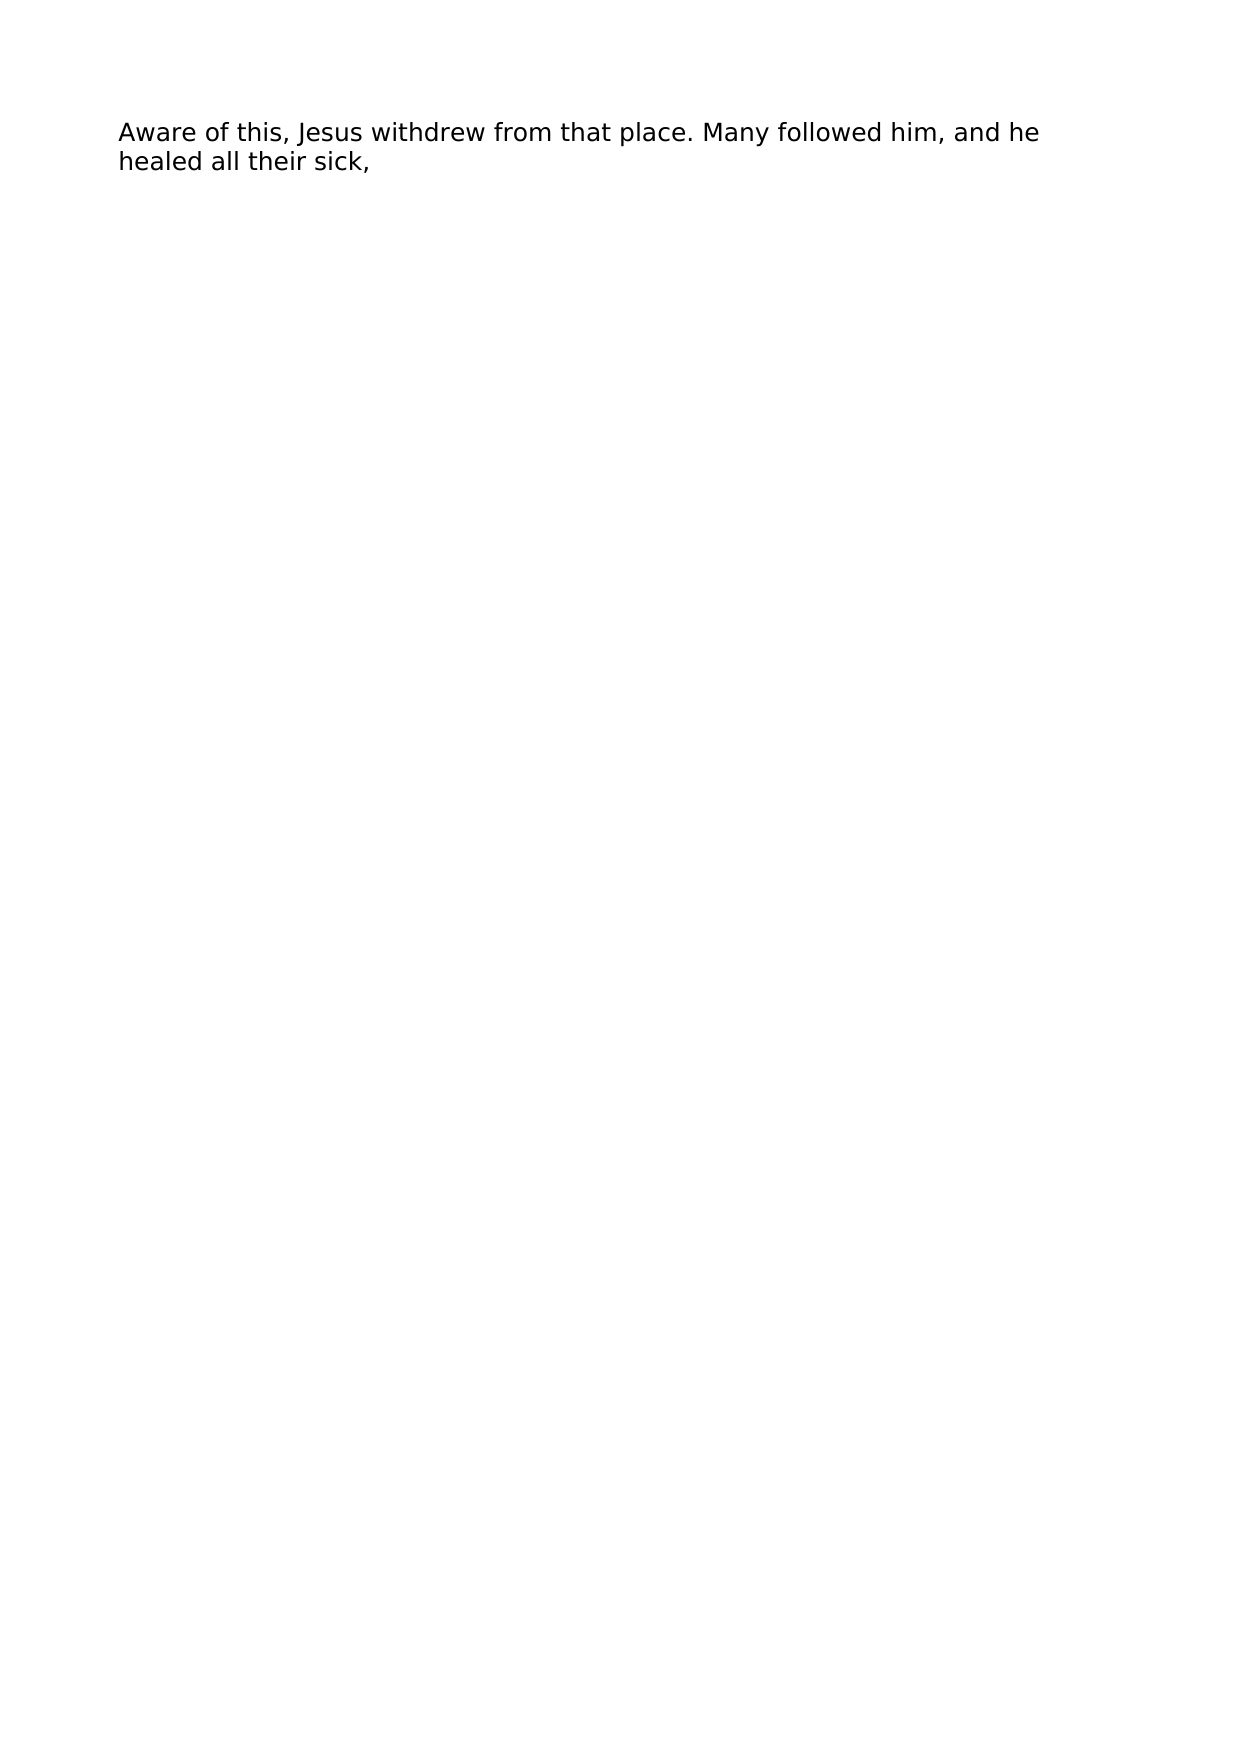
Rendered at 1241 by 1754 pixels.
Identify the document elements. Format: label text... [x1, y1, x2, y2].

text Aware of this, Jesus withdrew from that place. Many followed him, and he healed all their sick, [118, 118, 1122, 176]
